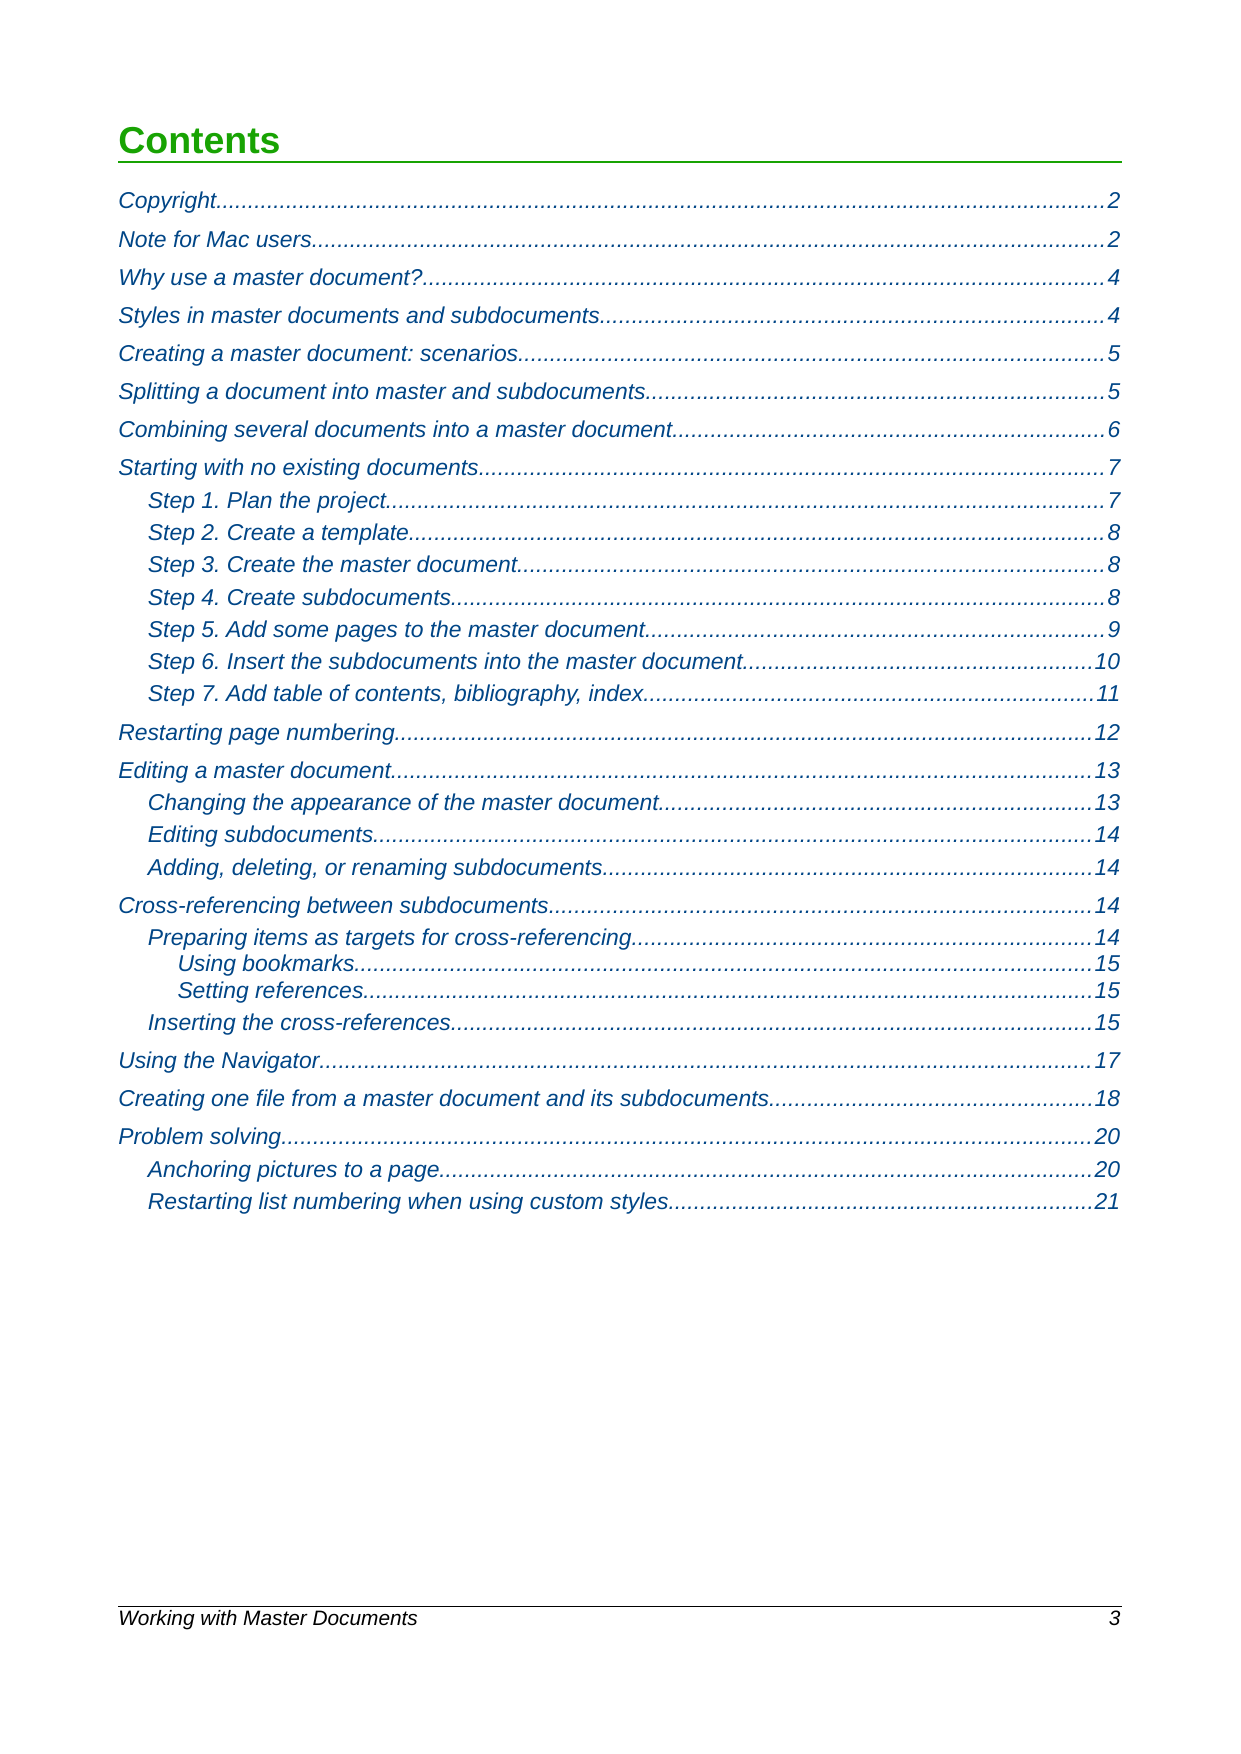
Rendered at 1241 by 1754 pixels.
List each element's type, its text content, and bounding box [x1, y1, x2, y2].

text Step 3. Create the master document 8 [148, 551, 1122, 578]
text Copyright 2 [118, 187, 1122, 214]
text Step 2. Create a template 8 [148, 519, 1122, 545]
text Creating one file from a master document and its subdocuments 18 [118, 1085, 1122, 1112]
text Changing the appearance of the master document 13 [148, 789, 1122, 815]
text Contents [118, 118, 1122, 161]
text Step 5. Add some pages to the master document 9 [148, 616, 1122, 642]
text Preparing items as targets for cross-referencing 14 [148, 924, 1122, 950]
text Problem solving 20 [118, 1123, 1122, 1150]
text Inserting the cross-references 15 [148, 1009, 1122, 1035]
text Adding, deleting, or renaming subdocuments 14 [148, 853, 1122, 880]
text Why use a master document? 4 [118, 264, 1122, 290]
text Note for Mac users 2 [118, 226, 1122, 252]
text Restarting list numbering when using custom styles 21 [148, 1188, 1122, 1214]
text Step 4. Create subdocuments 8 [148, 583, 1122, 610]
text Editing subdocuments 14 [148, 821, 1122, 848]
text Starting with no existing documents 7 [118, 454, 1122, 481]
text Splitting a document into master and subdocuments 5 [118, 378, 1122, 404]
text Combining several documents into a master document 6 [118, 416, 1122, 443]
text Step 1. Plan the project 7 [148, 487, 1122, 513]
text Setting references 15 [177, 977, 1122, 1003]
text Editing a master document 13 [118, 757, 1122, 783]
text Using the Navigator 17 [118, 1047, 1122, 1073]
text Using bookmarks 15 [177, 950, 1122, 977]
text Restarting page numbering 12 [118, 718, 1122, 745]
text Creating a master document: scenarios 5 [118, 340, 1122, 366]
text Cross-referencing between subdocuments 14 [118, 892, 1122, 918]
text Anchoring pictures to a page 20 [148, 1156, 1122, 1182]
text Styles in master documents and subdocuments 4 [118, 302, 1122, 328]
text Step 6. Insert the subdocuments into the master document 10 [148, 648, 1122, 674]
text Step 7. Add table of contents, bibliography, index 11 [148, 680, 1122, 707]
